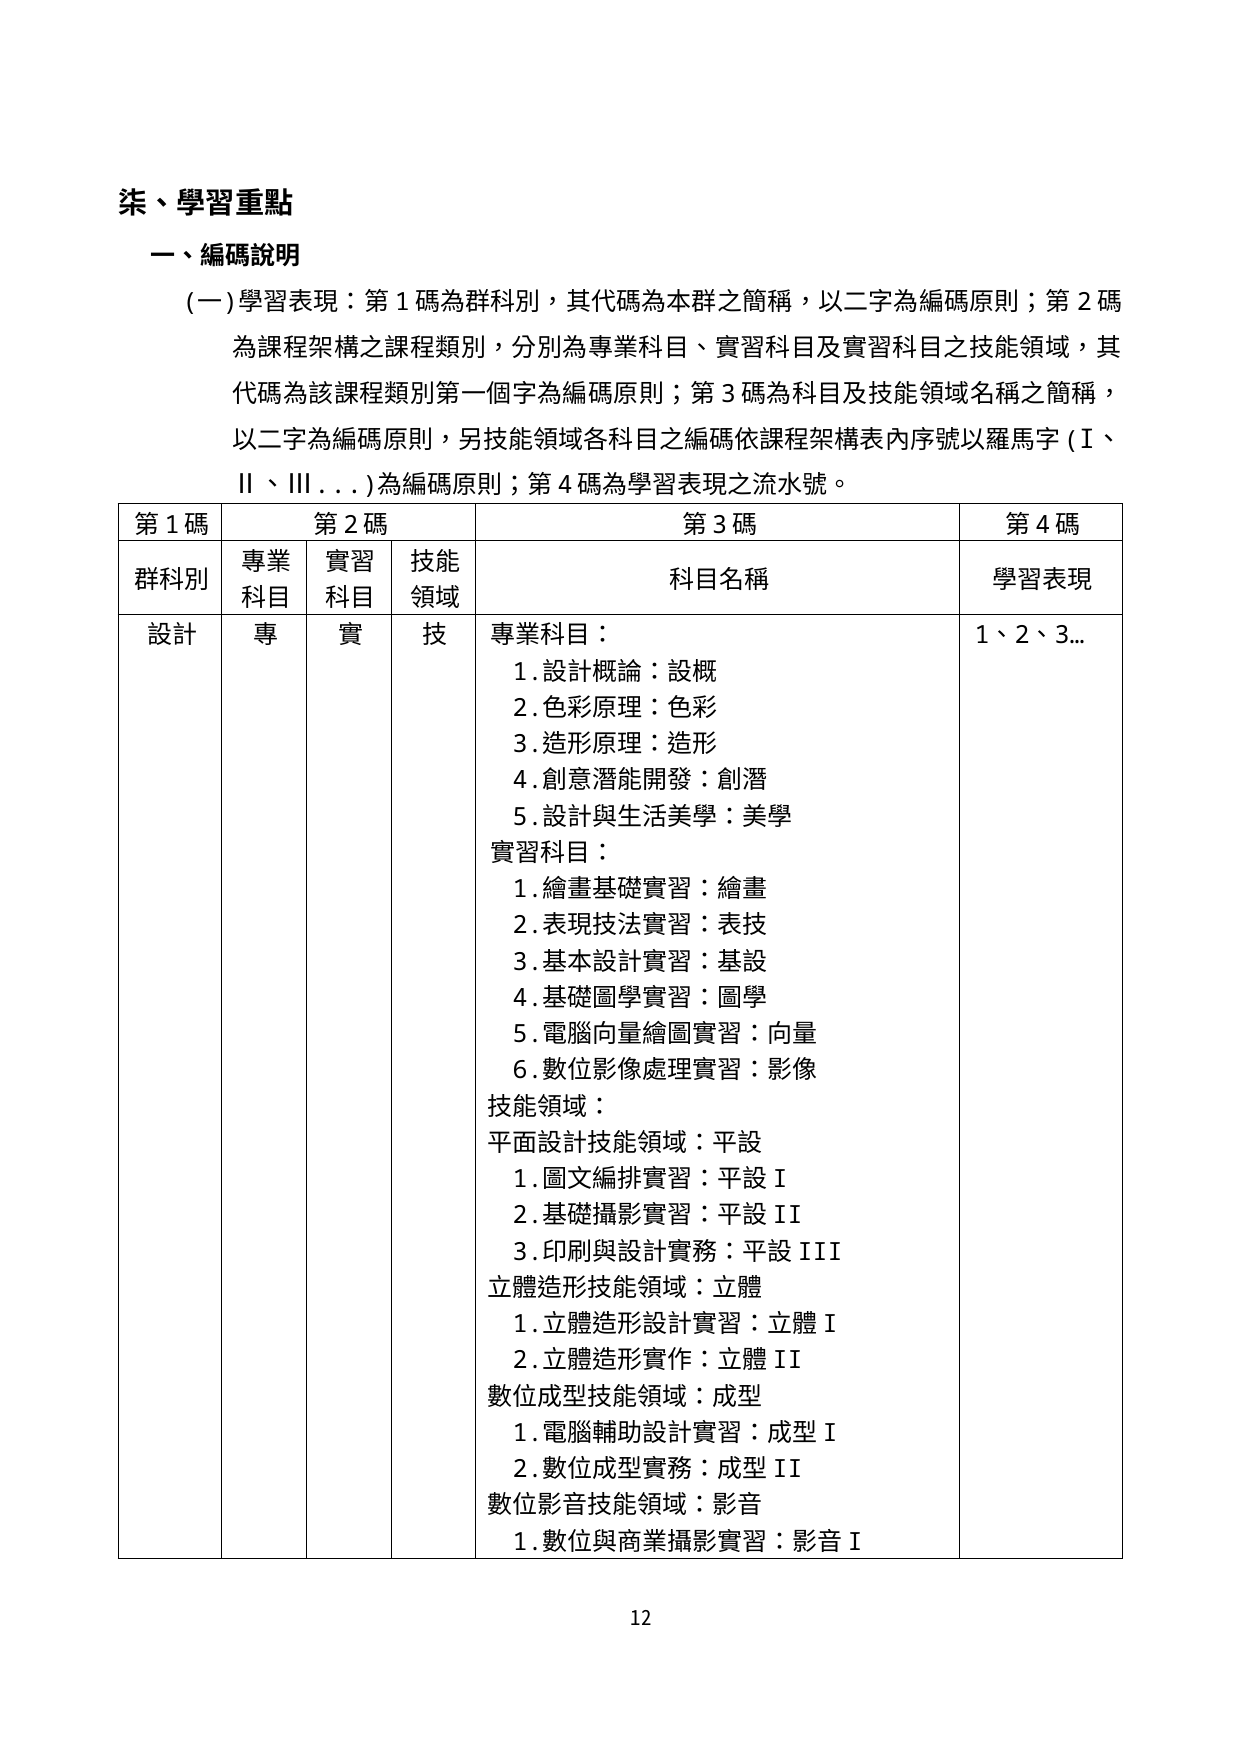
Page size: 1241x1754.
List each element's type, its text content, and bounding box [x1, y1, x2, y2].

table_cell 專業科目 [222, 541, 306, 614]
table_header 第4碼 [960, 504, 1122, 540]
table_cell 技能領域 [392, 541, 475, 614]
text 一、編碼說明 [150, 228, 1122, 274]
text 柒、學習重點 [118, 177, 1122, 223]
table_cell 1、2、3… [960, 615, 1122, 1557]
table_header 第1碼 [119, 504, 221, 540]
table_header 第2碼 [222, 504, 475, 540]
table_header 第3碼 [476, 504, 959, 540]
table_cell 專 [222, 615, 306, 1557]
table_cell 專業科目： 1.設計概論：設概 2.色彩原理：色彩 3.造形原理：造形 4.創意潛能開發：創潛 5.設計與生活美學：美學 實習科目： 1.繪畫基礎實習：繪畫 2.表現技法實習：表技 3.基本設計實習：基設 4.基礎圖學實習：圖學 5.電腦向量繪圖實習：向量 6.數位影像處理實習：影像 技能領域： 平面設計技能領域：平設 1.圖文編排實習：平設I 2.基礎攝影實習：平設II 3.印刷與設計實務：平設III 立體造形技能領域：立體 1.立體造形設計實習：立體I 2.立體造形實作：立體II 數位成型技能領域：成型 1.電腦輔助設計實習：成型I 2.數位成型實務：成型II 數位影音技能領域：影音 1.數位與商業攝影實習：影音I [476, 615, 959, 1557]
table_cell 群科別 [119, 541, 221, 614]
table_cell 實 [307, 615, 391, 1557]
table_cell 學習表現 [960, 541, 1122, 614]
table_cell 科目名稱 [476, 541, 959, 614]
table_cell 實習科目 [307, 541, 391, 614]
text (一)學習表現：第1碼為群科別，其代碼為本群之簡稱，以二字為編碼原則；第2碼為課程架構之課程類別，分別為專業科目、實習科目及實習科目之技能領域，其代碼為該課程類別第一個字為編碼原則；第3碼為科目及技能領域名稱之簡稱，以二字為編碼原則，另技能領域各科目之編碼依課程架構表內序號以羅馬字(I、Ⅱ、Ⅲ...)為編碼原則；第4碼為學習表現之流水號。 [182, 274, 1122, 503]
table_cell 技 [392, 615, 475, 1557]
table_cell 設計 [119, 615, 221, 1557]
